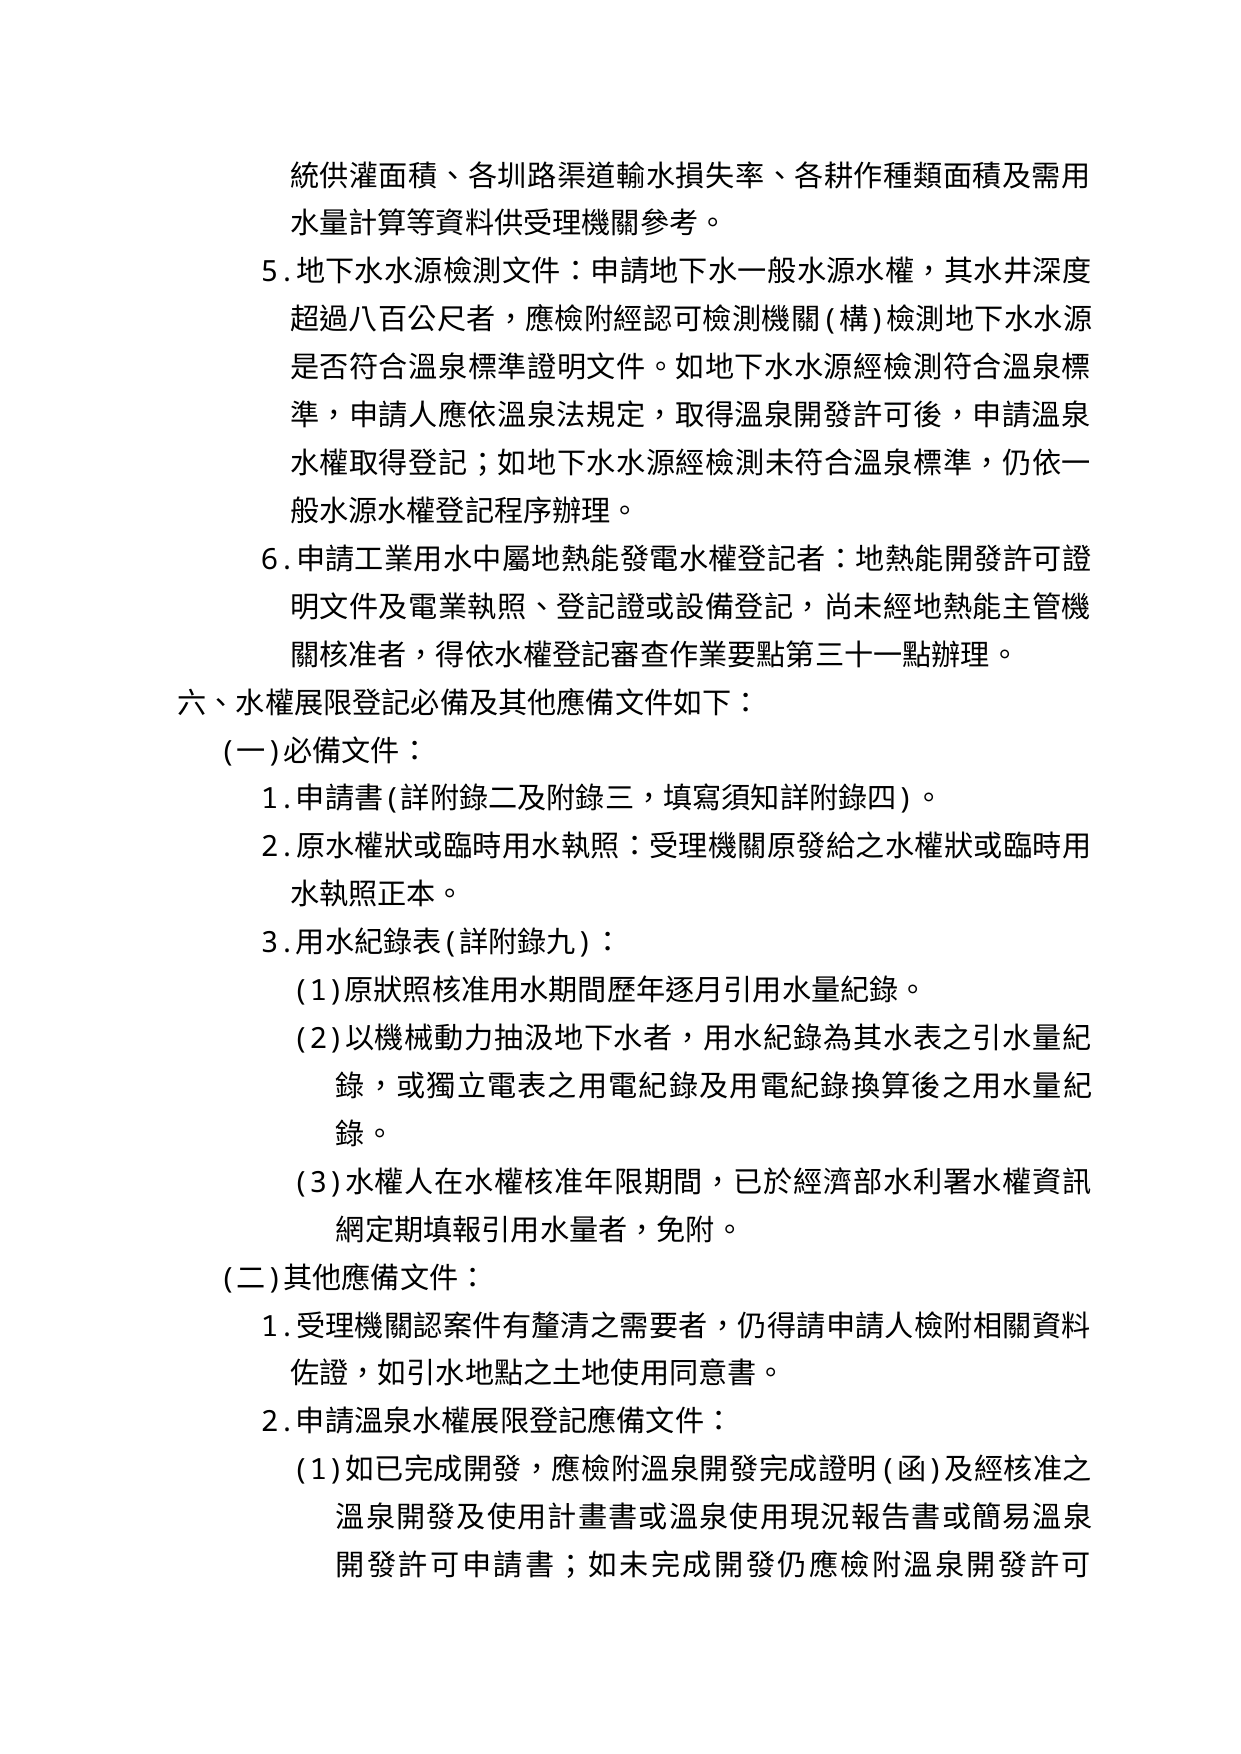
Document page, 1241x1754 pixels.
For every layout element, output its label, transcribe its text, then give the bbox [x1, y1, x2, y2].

text (1)如已完成開發，應檢附溫泉開發完成證明(函)及經核准之溫泉開發及使用計畫書或溫泉使用現況報告書或簡易溫泉開發許可申請書；如未完成開發仍應檢附溫泉開發許可 [292, 1441, 1092, 1585]
text 統供灌面積、各圳路渠道輸水損失率、各耕作種類面積及需用水量計算等資料供受理機關參考。 [261, 148, 1092, 243]
text (1)原狀照核准用水期間歷年逐月引用水量紀錄。 [292, 962, 1092, 1010]
text (3)水權人在水權核准年限期間，已於經濟部水利署水權資訊網定期填報引用水量者，免附。 [292, 1154, 1092, 1250]
text 六、水權展限登記必備及其他應備文件如下： [177, 675, 1092, 723]
text 2.申請溫泉水權展限登記應備文件： [261, 1393, 1092, 1441]
text (2)以機械動力抽汲地下水者，用水紀錄為其水表之引水量紀錄，或獨立電表之用電紀錄及用電紀錄換算後之用水量紀錄。 [292, 1010, 1092, 1154]
text 6.申請工業用水中屬地熱能發電水權登記者：地熱能開發許可證明文件及電業執照、登記證或設備登記，尚未經地熱能主管機關核准者，得依水權登記審查作業要點第三十一點辦理。 [261, 531, 1092, 675]
text (二)其他應備文件： [219, 1250, 1092, 1298]
text 1.申請書(詳附錄二及附錄三，填寫須知詳附錄四)。 [261, 771, 1092, 818]
text 5.地下水水源檢測文件：申請地下水一般水源水權，其水井深度超過八百公尺者，應檢附經認可檢測機關(構)檢測地下水水源是否符合溫泉標準證明文件。如地下水水源經檢測符合溫泉標準，申請人應依溫泉法規定，取得溫泉開發許可後，申請溫泉水權取得登記；如地下水水源經檢測未符合溫泉標準，仍依一般水源水權登記程序辦理。 [261, 243, 1092, 531]
text 3.用水紀錄表(詳附錄九)： [261, 914, 1092, 962]
text 2.原水權狀或臨時用水執照：受理機關原發給之水權狀或臨時用水執照正本。 [261, 818, 1092, 914]
text 1.受理機關認案件有釐清之需要者，仍得請申請人檢附相關資料佐證，如引水地點之土地使用同意書。 [261, 1298, 1092, 1393]
text (一)必備文件： [219, 723, 1092, 771]
